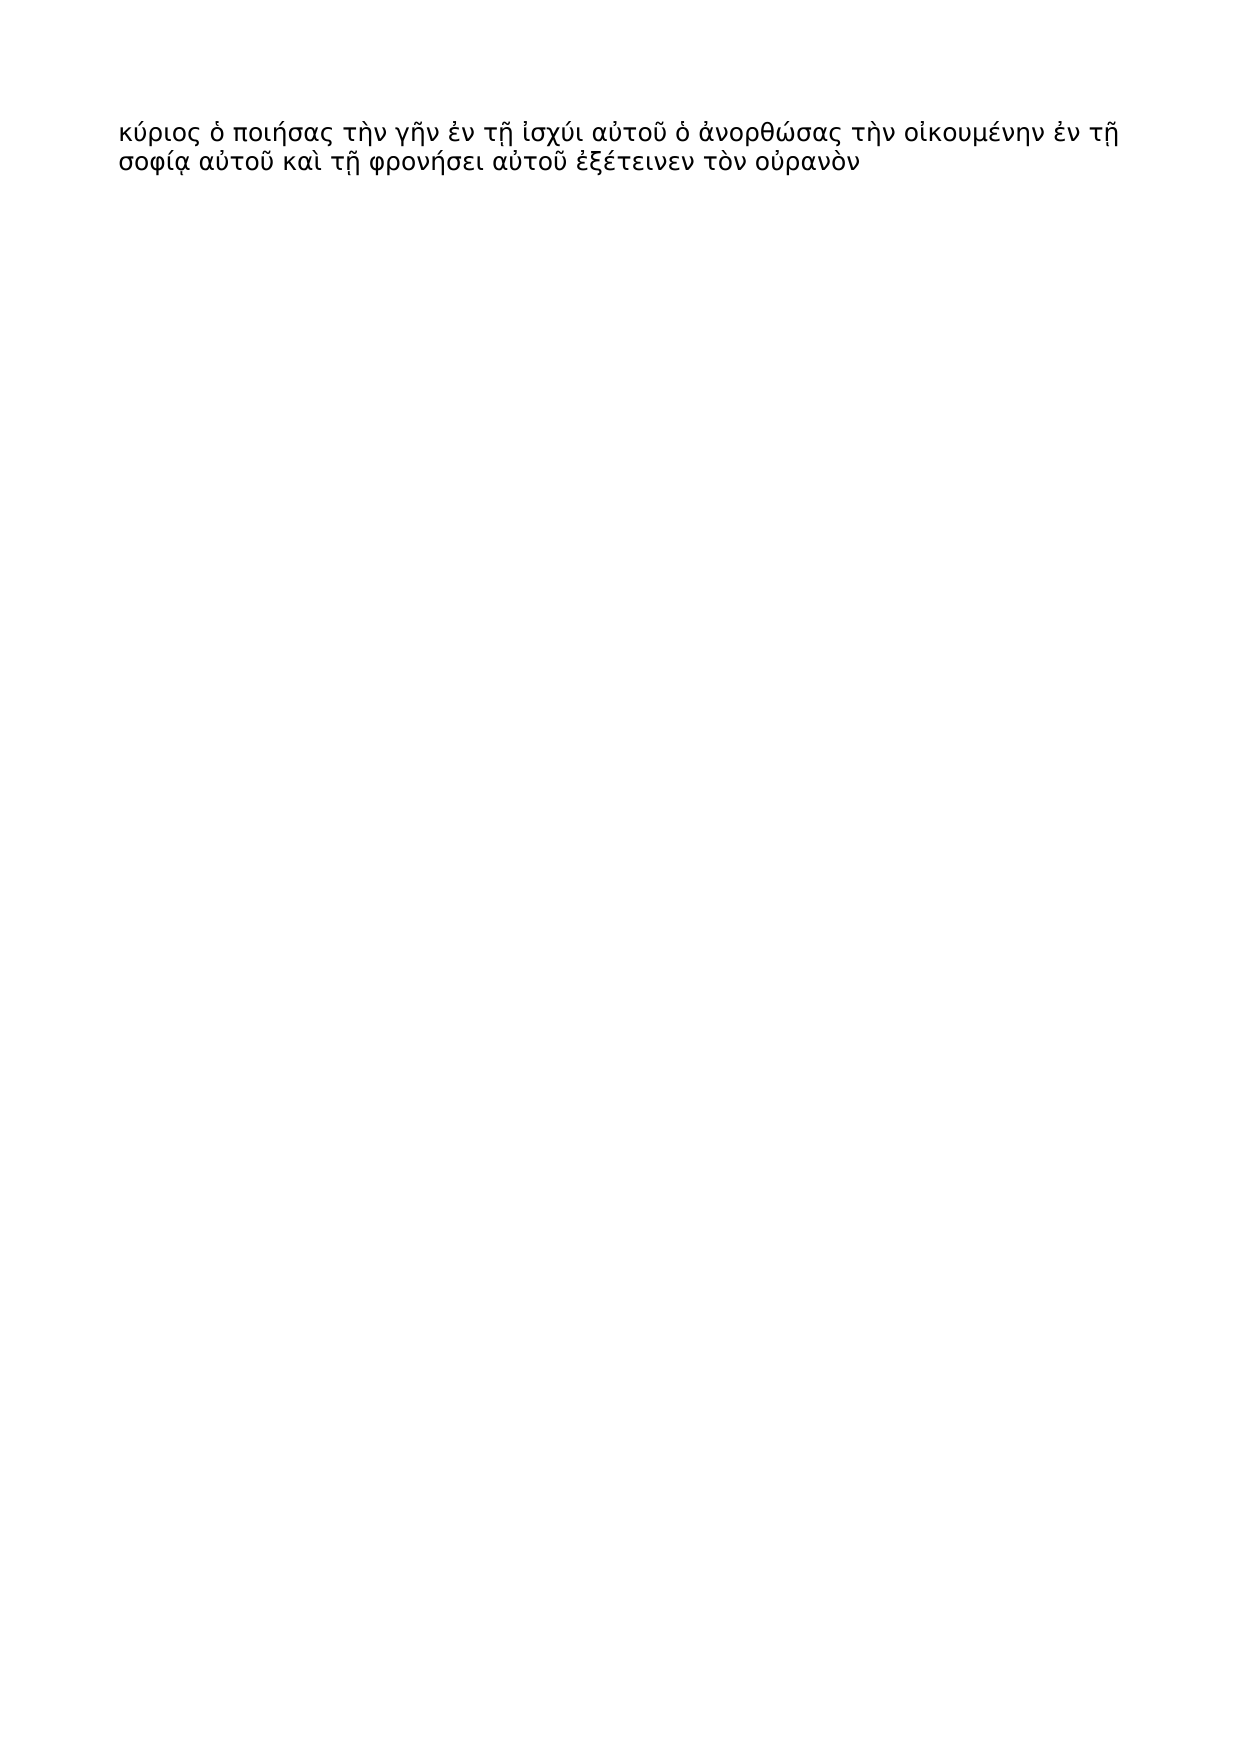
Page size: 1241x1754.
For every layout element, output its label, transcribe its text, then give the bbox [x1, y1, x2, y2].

text κύριος ὁ ποιήσας τὴν γῆν ἐν τῇ ἰσχύι αὐτοῦ ὁ ἀνορθώσας τὴν οἰκουμένην ἐν τῇ σοφίᾳ αὐτοῦ καὶ τῇ φρονήσει αὐτοῦ ἐξέτεινεν τὸν οὐρανὸν [118, 118, 1122, 176]
